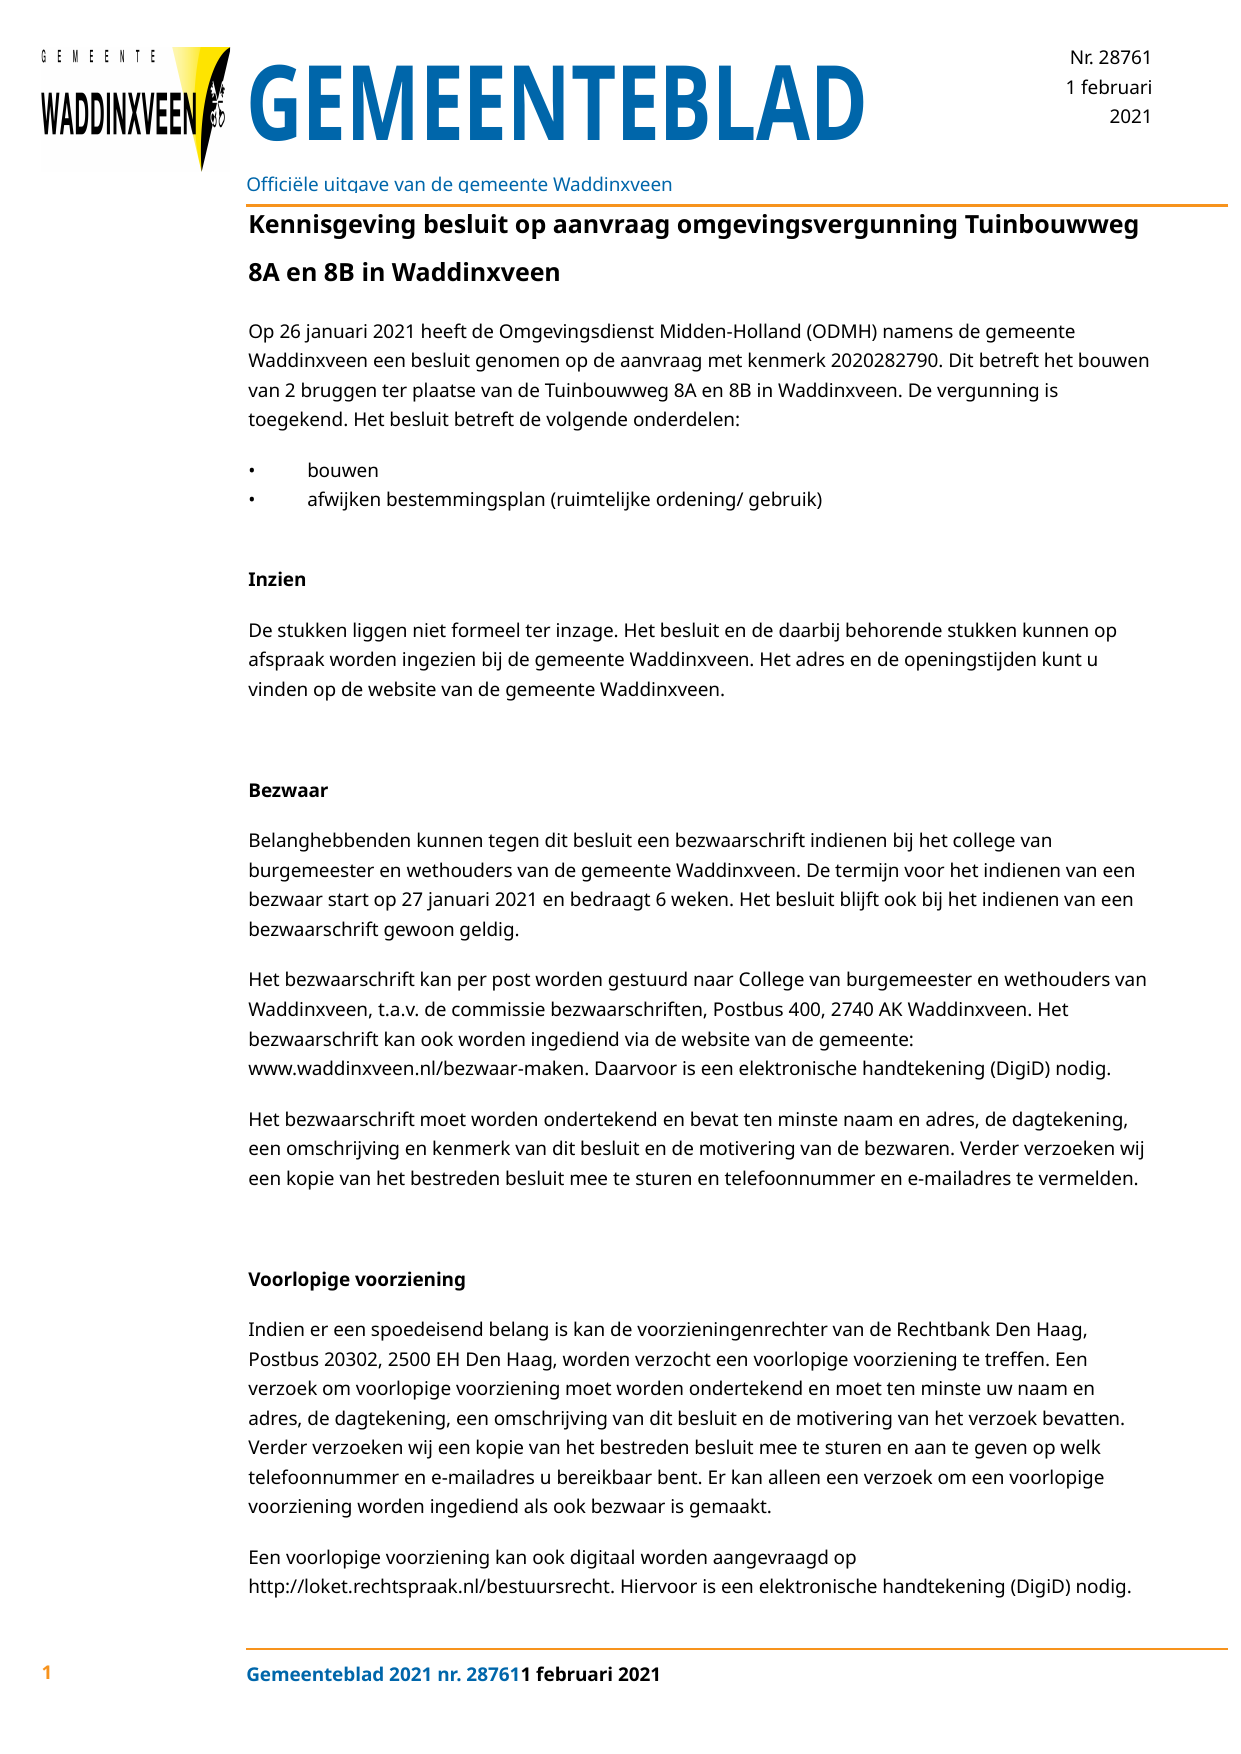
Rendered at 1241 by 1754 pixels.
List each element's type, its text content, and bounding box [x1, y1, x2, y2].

text Op 26 januari 2021 heeft de Omgevingsdienst Midden-Holland (ODMH) namens de gemeente Waddinxveen een besluit genomen op de aanvraag met kenmerk 2020282790. Dit betreft het bouwen van 2 bruggen ter plaatse van de Tuinbouwweg 8A en 8B in Waddinxveen. De vergunning is toegekend. Het besluit betreft de volgende onderdelen: [248, 318, 1152, 432]
text Belanghebbenden kunnen tegen dit besluit een bezwaarschrift indienen bij het college van burgemeester en wethouders van de gemeente Waddinxveen. De termijn voor het indienen van een bezwaar start op 27 januari 2021 en bedraagt 6 weken. Het besluit blijft ook bij het indienen van een bezwaarschrift gewoon geldig. [248, 827, 1152, 942]
text Inzien [248, 567, 1152, 592]
text De stukken liggen niet formeel ter inzage. Het besluit en de daarbij behorende stukken kunnen op afspraak worden ingezien bij de gemeente Waddinxveen. Het adres en de openingstijden kunt u vinden op de website van de gemeente Waddinxveen. [248, 617, 1152, 702]
text Een voorlopige voorziening kan ook digitaal worden aangevraagd op http://loket.rechtspraak.nl/bestuursrecht. Hiervoor is een elektronische handtekening (DigiD) nodig. [248, 1544, 1152, 1599]
text Het bezwaarschrift kan per post worden gestuurd naar College van burgemeester en wethouders van Waddinxveen, t.a.v. de commissie bezwaarschriften, Postbus 400, 2740 AK Waddinxveen. Het bezwaarschrift kan ook worden ingediend via de website van de gemeente: www.waddinxveen.nl/bezwaar-maken. Daarvoor is een elektronische handtekening (DigiD) nodig. [248, 967, 1152, 1081]
list bouwen [248, 457, 1152, 483]
text Voorlopige voorziening [248, 1266, 1152, 1292]
list afwijken bestemmingsplan (ruimtelijke ordening/ gebruik) [248, 487, 1152, 512]
text Indien er een spoedeisend belang is kan de voorzieningenrechter van de Rechtbank Den Haag, Postbus 20302, 2500 EH Den Haag, worden verzocht een voorlopige voorziening te treffen. Een verzoek om voorlopige voorziening moet worden ondertekend en moet ten minste uw naam en adres, de dagtekening, een omschrijving van dit besluit en de motivering van het verzoek bevatten. Verder verzoeken wij een kopie van het bestreden besluit mee te sturen en aan te geven op welk telefoonnummer en e-mailadres u bereikbaar bent. Er kan alleen een verzoek om een voorlopige voorziening worden ingediend als ook bezwaar is gemaakt. [248, 1316, 1152, 1519]
picture [41, 47, 231, 172]
text Het bezwaarschrift moet worden ondertekend en bevat ten minste naam en adres, de dagtekening, een omschrijving en kenmerk van dit besluit en de motivering van de bezwaren. Verder verzoeken wij een kopie van het bestreden besluit mee te sturen en telefoonnummer en e-mailadres te vermelden. [248, 1106, 1152, 1191]
text Kennisgeving besluit op aanvraag omgevingsvergunning Tuinbouwweg 8A en 8B in Waddinxveen [248, 207, 1152, 288]
text Bezwaar [248, 777, 1152, 803]
